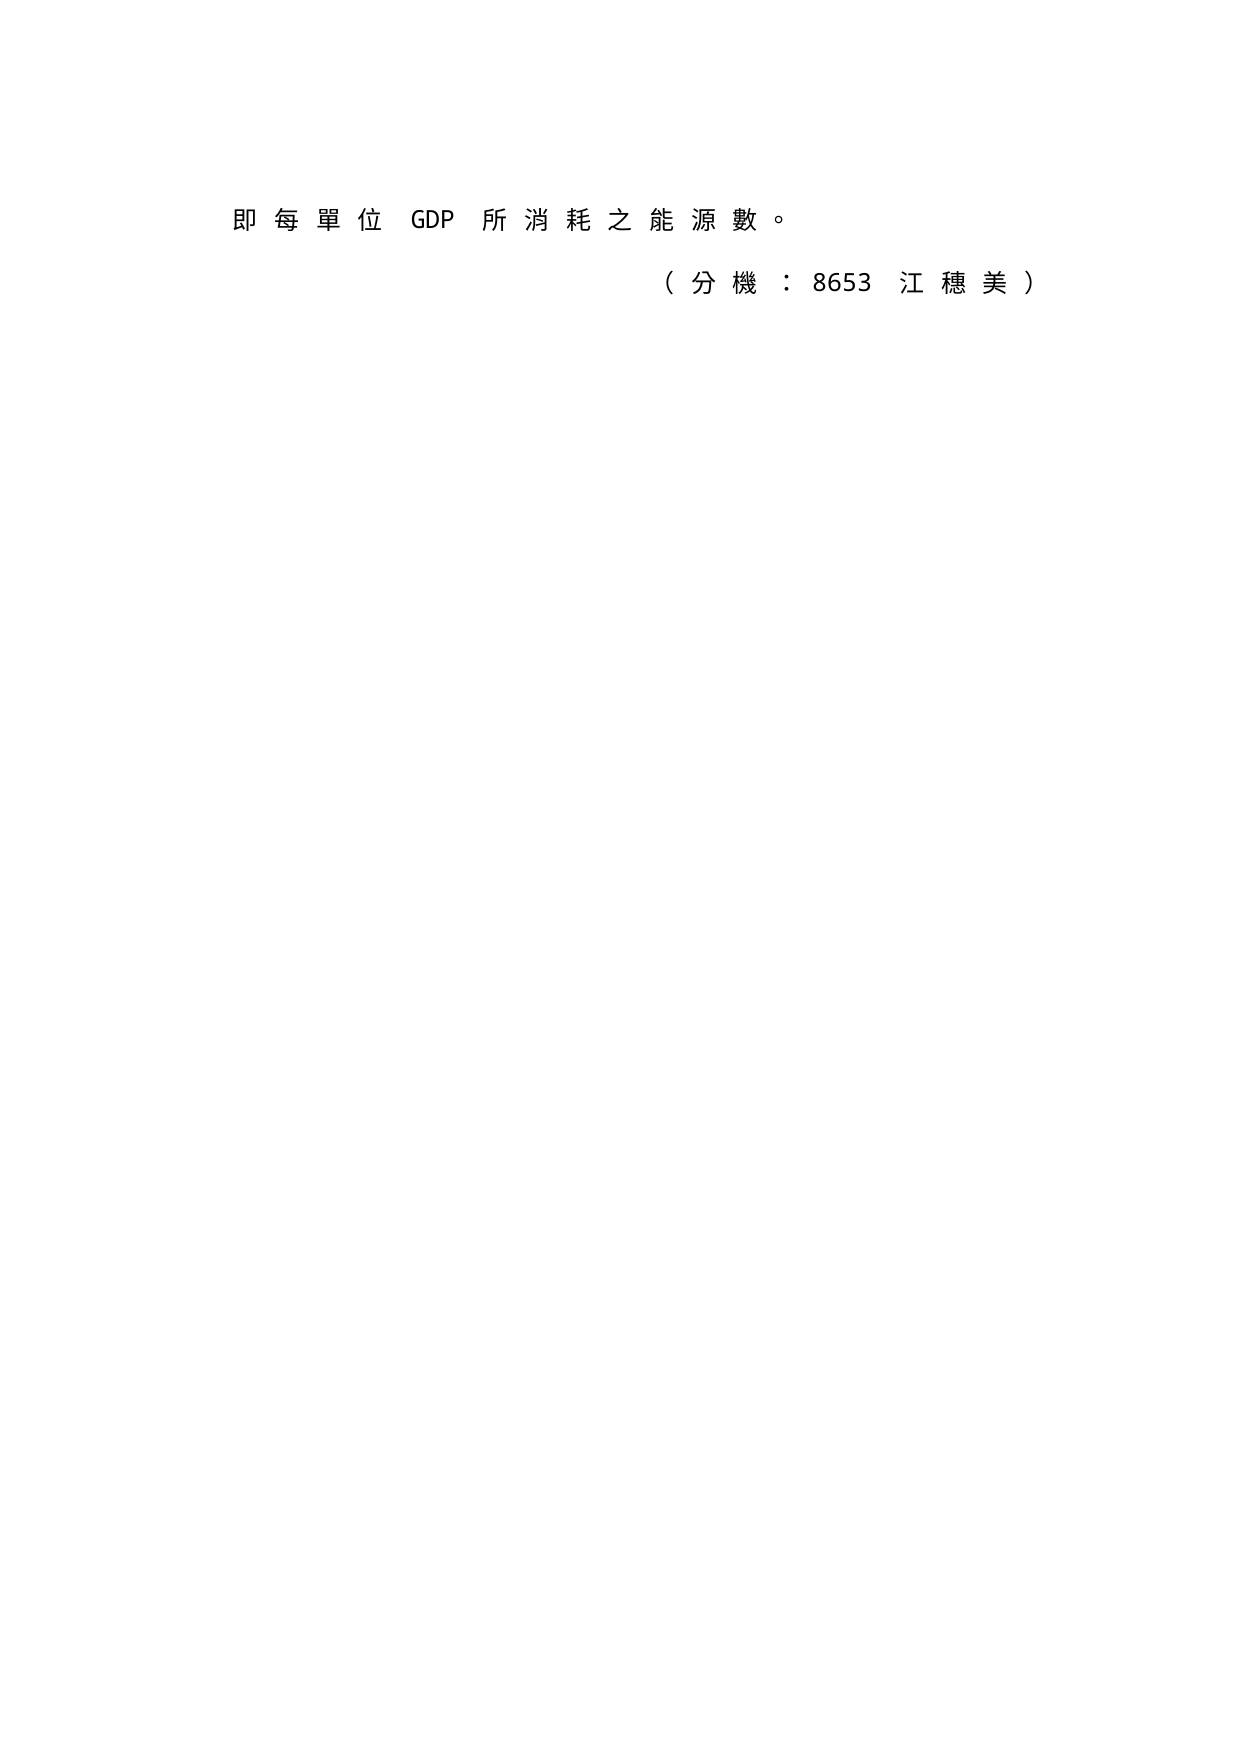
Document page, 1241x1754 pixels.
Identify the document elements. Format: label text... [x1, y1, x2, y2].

text 3.能源密集度係測量一個國家能源使用效率，即每單位GDP所消耗之能源數。 [203, 177, 1058, 240]
text （分機：8653 江穗美） [241, 240, 1058, 302]
